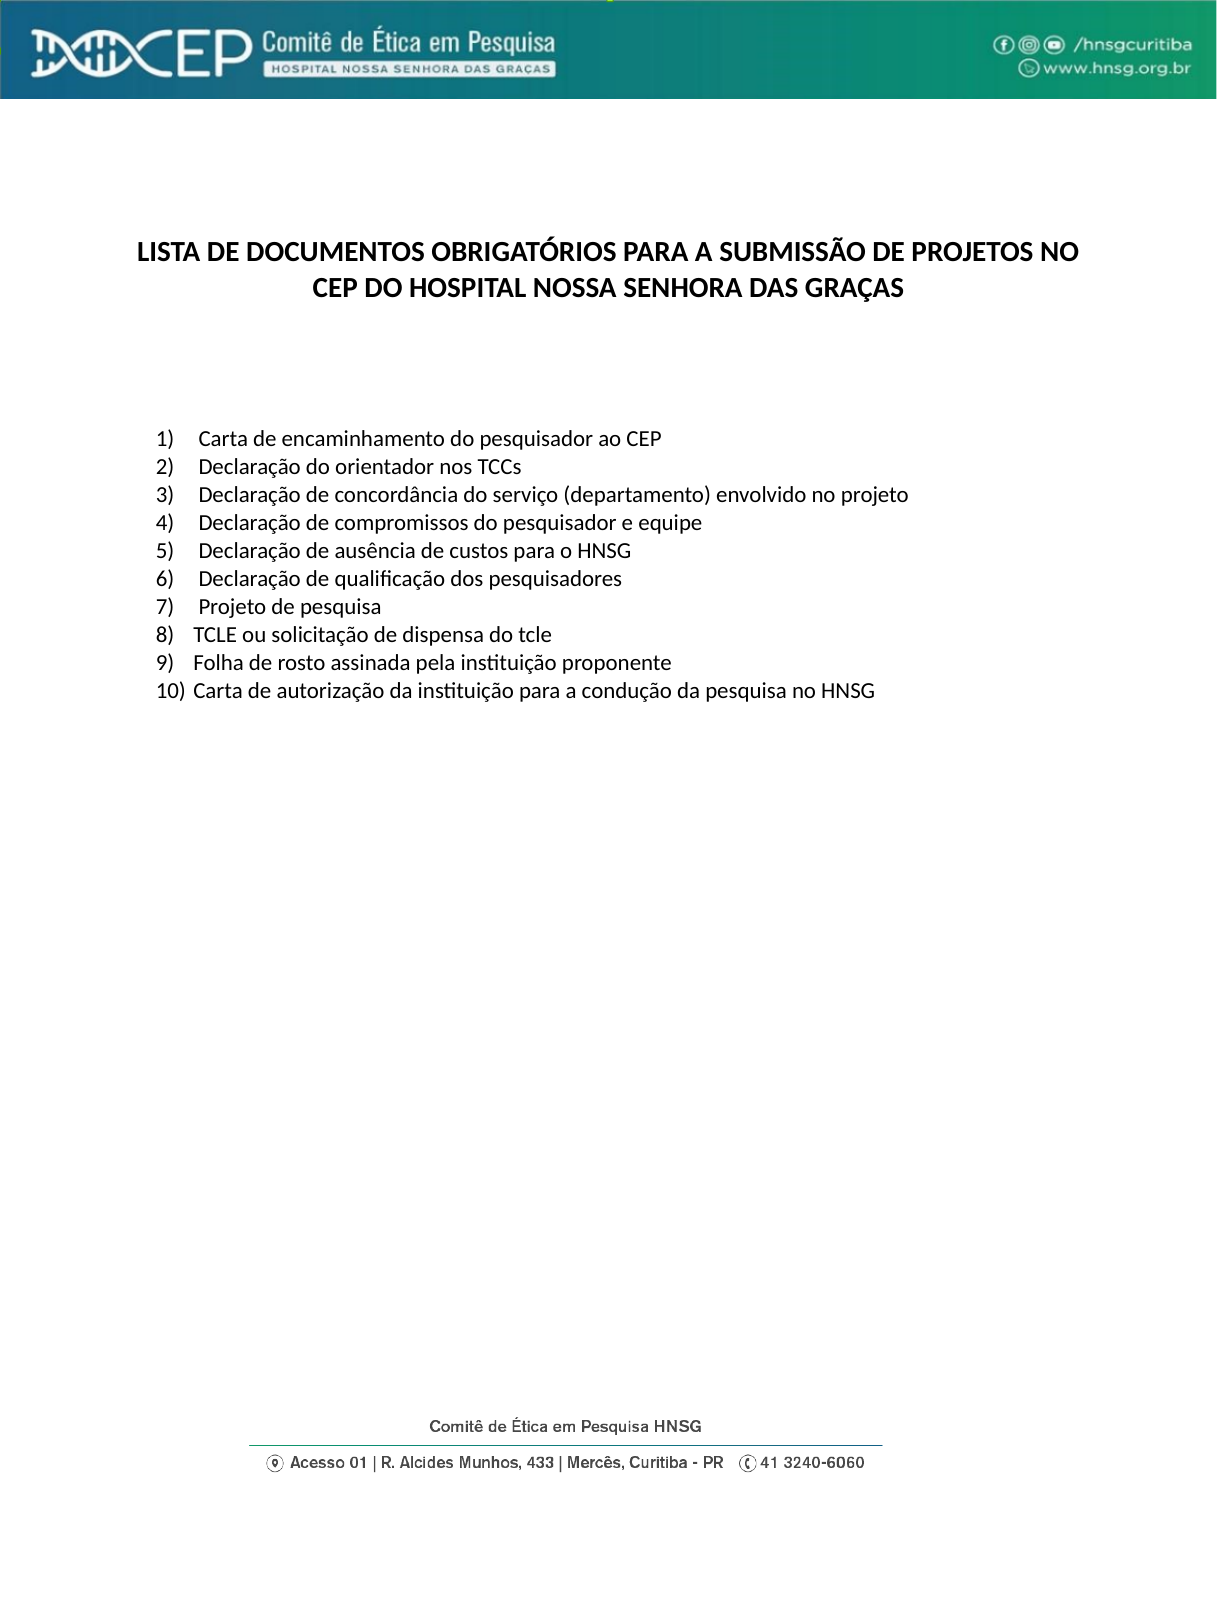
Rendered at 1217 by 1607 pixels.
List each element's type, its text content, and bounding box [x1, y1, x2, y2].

list Carta de autorização da instituição para a condução da pesquisa no HNSG [156, 676, 1098, 704]
list TCLE ou solicitação de dispensa do tcle [156, 620, 1098, 648]
list Declaração de qualificação dos pesquisadores [156, 564, 1098, 592]
list Declaração de compromissos do pesquisador e equipe [156, 508, 1098, 536]
picture [118, 1404, 1012, 1489]
text LISTA DE DOCUMENTOS OBRIGATÓRIOS PARA A SUBMISSÃO DE PROJETOS NO CEP DO HOSPITAL NOSSA SENHORA DAS GRAÇAS [118, 233, 1098, 304]
list Carta de encaminhamento do pesquisador ao CEP [156, 424, 1098, 452]
list Projeto de pesquisa [156, 592, 1098, 620]
list Declaração do orientador nos TCCs [156, 452, 1098, 480]
picture [0, 0, 1217, 99]
list Declaração de concordância do serviço (departamento) envolvido no projeto [156, 480, 1098, 508]
list Folha de rosto assinada pela instituição proponente [156, 648, 1098, 676]
list Declaração de ausência de custos para o HNSG [156, 536, 1098, 564]
